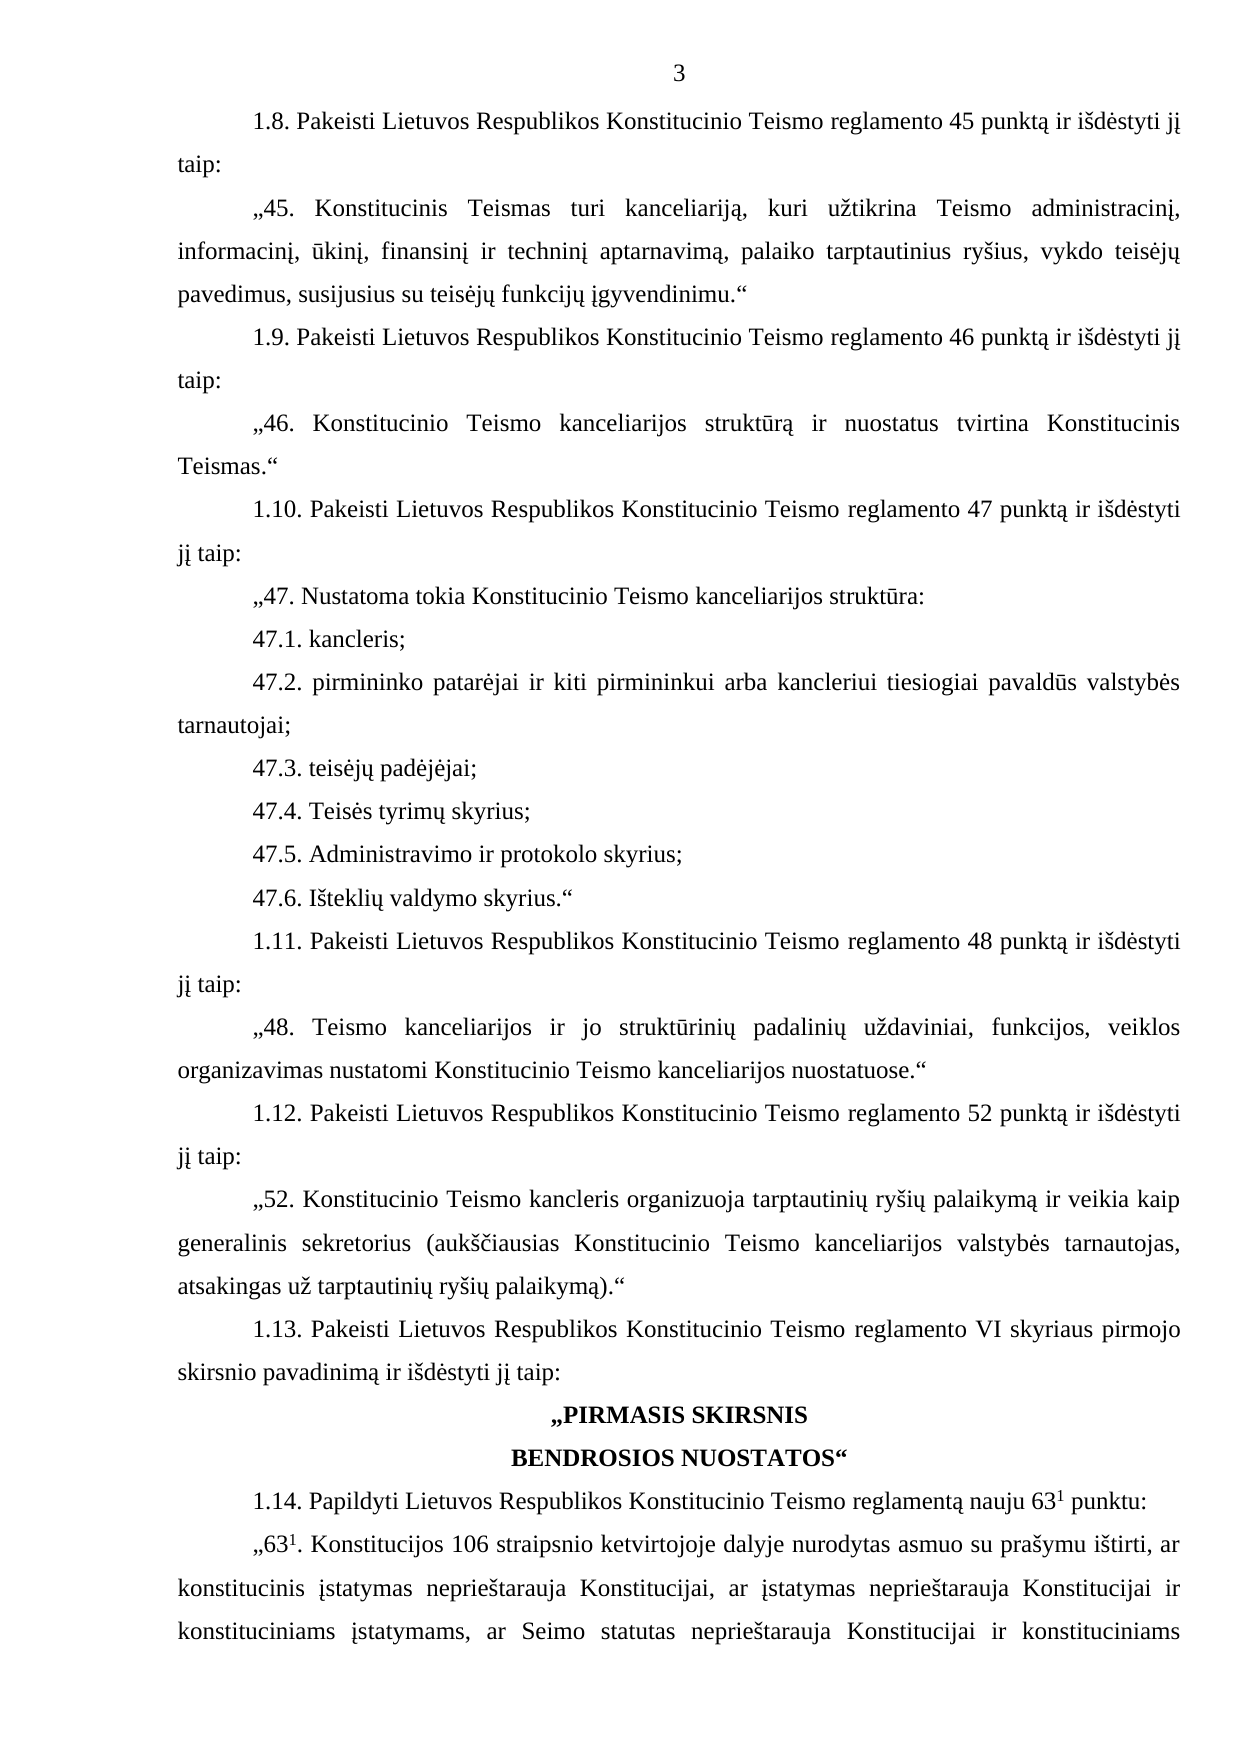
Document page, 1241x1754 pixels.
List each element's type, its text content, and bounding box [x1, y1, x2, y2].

text 47.4. Teisės tyrimų skyrius; [177, 796, 1181, 825]
text „45. Konstitucinis Teismas turi kanceliariją, kuri užtikrina Teismo administracinį, informacinį, ūkinį, finansinį ir techninį aptarnavimą, palaiko tarptautinius ryšius, vykdo teisėjų pavedimus, susijusius su teisėjų funkcijų įgyvendinimu.“ [177, 193, 1181, 308]
text 1.14. Papildyti Lietuvos Respublikos Konstitucinio Teismo reglamentą nauju 631 punktu: [177, 1486, 1181, 1515]
text 47.6. Išteklių valdymo skyrius.“ [177, 883, 1181, 911]
text 47.2. pirmininko patarėjai ir kiti pirmininkui arba kancleriui tiesiogiai pavaldūs valstybės tarnautojai; [177, 667, 1181, 739]
text 1.13. Pakeisti Lietuvos Respublikos Konstitucinio Teismo reglamento VI skyriaus pirmojo skirsnio pavadinimą ir išdėstyti jį taip: [177, 1314, 1181, 1386]
text „46. Konstitucinio Teismo kanceliarijos struktūrą ir nuostatus tvirtina Konstitucinis Teismas.“ [177, 408, 1181, 480]
text BENDROSIOS NUOSTATOS“ [177, 1443, 1181, 1472]
text „48. Teismo kanceliarijos ir jo struktūrinių padalinių uždaviniai, funkcijos, veiklos organizavimas nustatomi Konstitucinio Teismo kanceliarijos nuostatuose.“ [177, 1012, 1181, 1084]
text 1.11. Pakeisti Lietuvos Respublikos Konstitucinio Teismo reglamento 48 punktą ir išdėstyti jį taip: [177, 926, 1181, 998]
text 1.12. Pakeisti Lietuvos Respublikos Konstitucinio Teismo reglamento 52 punktą ir išdėstyti jį taip: [177, 1098, 1181, 1170]
text „47. Nustatoma tokia Konstitucinio Teismo kanceliarijos struktūra: [177, 581, 1181, 609]
text „631. Konstitucijos 106 straipsnio ketvirtojoje dalyje nurodytas asmuo su prašymu ištirti, ar konstitucinis įstatymas neprieštarauja Konstitucijai, ar įstatymas neprieštarauja Konstitucijai ir konstituciniams įstatymams, ar Seimo statutas neprieštarauja Konstitucijai ir konstituciniams [177, 1529, 1181, 1644]
text 1.9. Pakeisti Lietuvos Respublikos Konstitucinio Teismo reglamento 46 punktą ir išdėstyti jį taip: [177, 322, 1181, 394]
text 1.10. Pakeisti Lietuvos Respublikos Konstitucinio Teismo reglamento 47 punktą ir išdėstyti jį taip: [177, 494, 1181, 566]
text 1.8. Pakeisti Lietuvos Respublikos Konstitucinio Teismo reglamento 45 punktą ir išdėstyti jį taip: [177, 106, 1181, 178]
text „PIRMASIS SKIRSNIS [177, 1400, 1181, 1429]
text „52. Konstitucinio Teismo kancleris organizuoja tarptautinių ryšių palaikymą ir veikia kaip generalinis sekretorius (aukščiausias Konstitucinio Teismo kanceliarijos valstybės tarnautojas, atsakingas už tarptautinių ryšių palaikymą).“ [177, 1184, 1181, 1299]
text 47.5. Administravimo ir protokolo skyrius; [177, 839, 1181, 868]
text 47.1. kancleris; [177, 624, 1181, 653]
text 47.3. teisėjų padėjėjai; [177, 753, 1181, 782]
